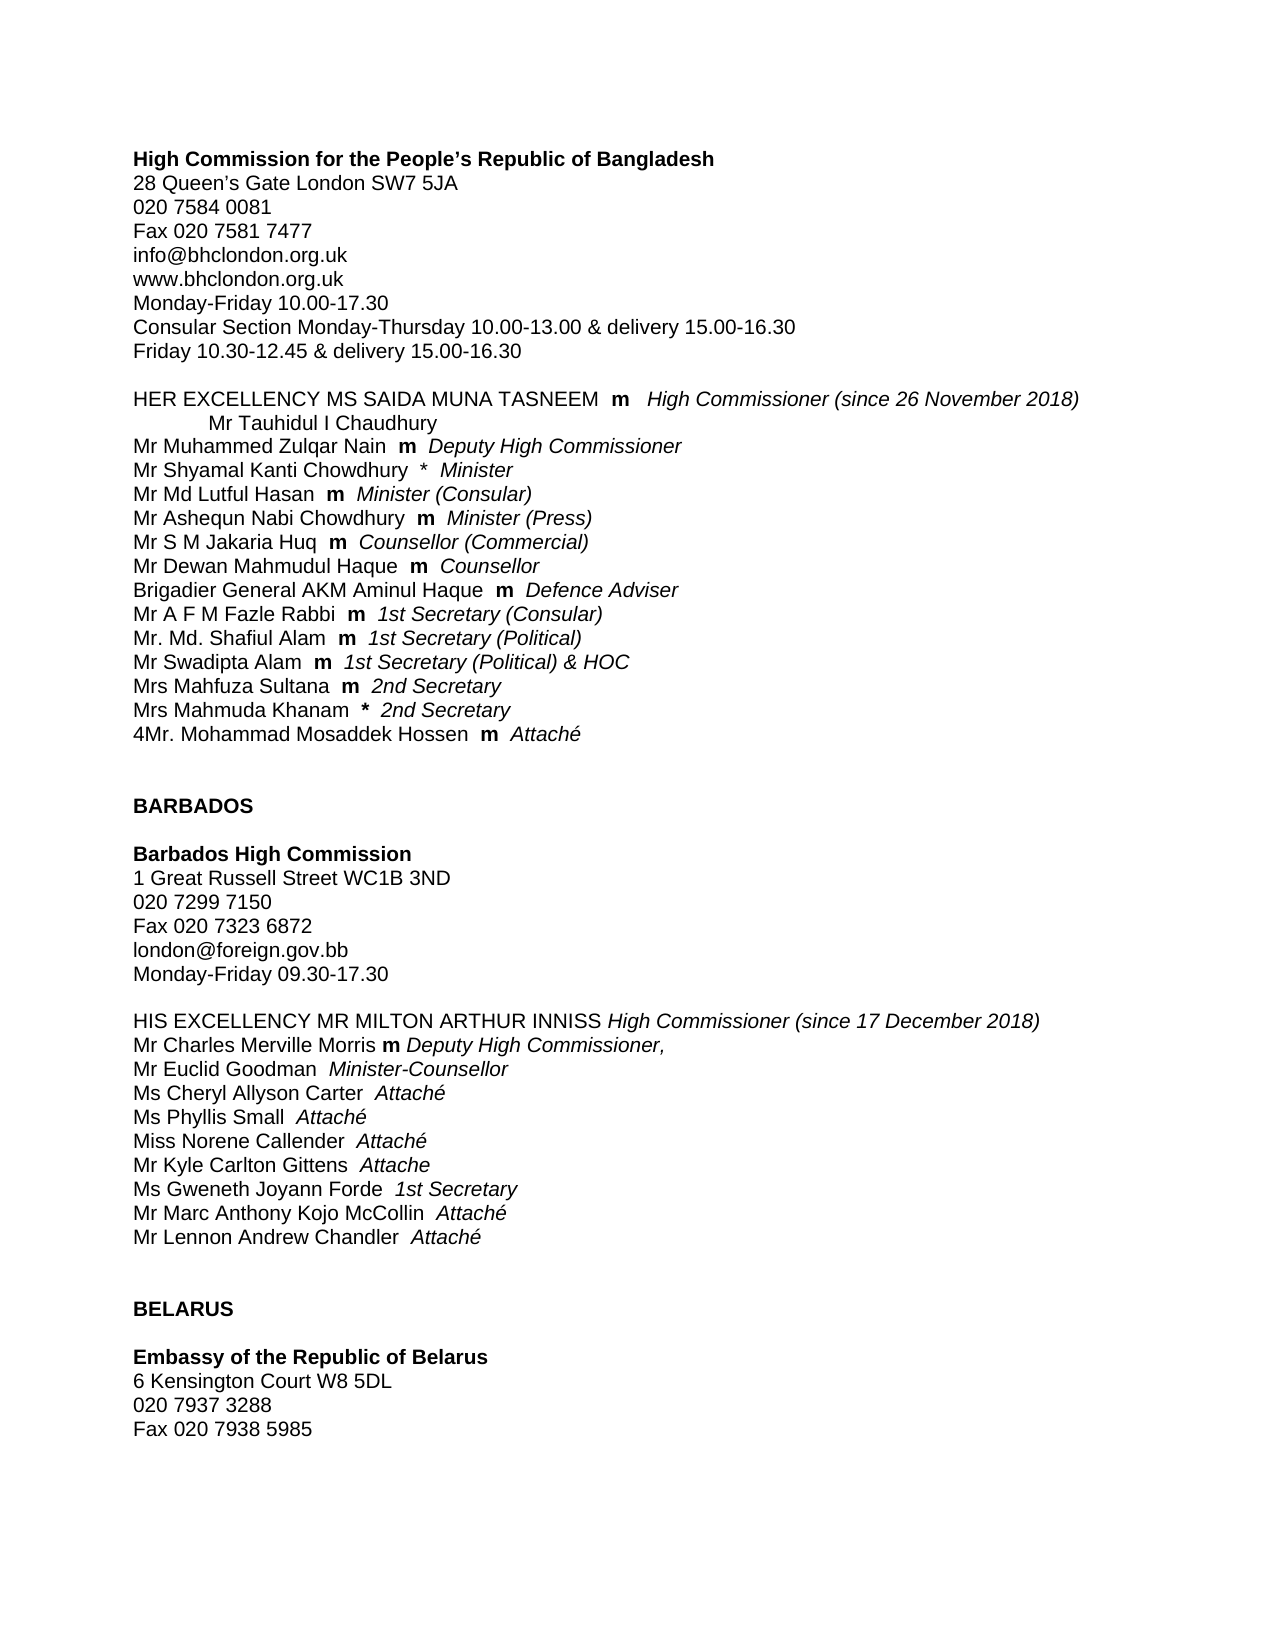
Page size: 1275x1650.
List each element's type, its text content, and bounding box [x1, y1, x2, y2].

text Ms Gweneth Joyann Forde 1st Secretary [133, 1177, 1181, 1201]
text Ms Cheryl Allyson Carter Attaché [133, 1081, 1181, 1105]
text Consular Section Monday-Thursday 10.00-13.00 & delivery 15.00-16.30 [133, 314, 1181, 338]
text Barbados High Commission [133, 842, 1181, 866]
text Fax 020 7938 5985 [133, 1417, 1181, 1441]
text 6 Kensington Court W8 5DL [133, 1369, 1181, 1393]
text Ms Phyllis Small Attaché [133, 1105, 1181, 1129]
text Monday-Friday 10.00-17.30 [133, 291, 1181, 314]
text High Commission for the People’s Republic of Bangladesh [133, 147, 1181, 171]
text 1 Great Russell Street WC1B 3ND [133, 866, 1181, 889]
text Monday-Friday 09.30-17.30 [133, 961, 1181, 985]
text Mrs Mahfuza Sultana m 2nd Secretary [133, 674, 1181, 698]
text Mr Muhammed Zulqar Nain m Deputy High Commissioner [133, 434, 1181, 458]
text Mr A F M Fazle Rabbi m 1st Secretary (Consular) [133, 602, 1181, 626]
text Embassy of the Republic of Belarus [133, 1345, 1181, 1369]
text 020 7584 0081 [133, 195, 1181, 219]
text 020 7299 7150 [133, 889, 1181, 913]
text Miss Norene Callender Attaché [133, 1129, 1181, 1153]
text Mr Md Lutful Hasan m Minister (Consular) [133, 482, 1181, 506]
text Brigadier General AKM Aminul Haque m Defence Adviser [133, 578, 1181, 602]
text Mr Dewan Mahmudul Haque m Counsellor [133, 554, 1181, 578]
text london@foreign.gov.bb [133, 937, 1181, 961]
text info@bhclondon.org.uk [133, 243, 1181, 267]
text Mr Lennon Andrew Chandler Attaché [133, 1225, 1181, 1249]
text Mr. Md. Shafiul Alam m 1st Secretary (Political) [133, 626, 1181, 650]
text 4Mr. Mohammad Mosaddek Hossen m Attaché [133, 722, 1181, 746]
text Mr Swadipta Alam m 1st Secretary (Political) & HOC [133, 650, 1181, 674]
text Mr Ashequn Nabi Chowdhury m Minister (Press) [133, 506, 1181, 530]
text Mr Kyle Carlton Gittens Attache [133, 1153, 1181, 1177]
text BARBADOS [133, 794, 1181, 818]
text Fax 020 7323 6872 [133, 913, 1181, 937]
text BELARUS [133, 1297, 1181, 1321]
text www.bhclondon.org.uk [133, 267, 1181, 291]
text Mrs Mahmuda Khanam * 2nd Secretary [133, 698, 1181, 722]
text Mr S M Jakaria Huq m Counsellor (Commercial) [133, 530, 1181, 554]
text 020 7937 3288 [133, 1393, 1181, 1417]
text Mr Charles Merville Morris m Deputy High Commissioner, [133, 1033, 1181, 1057]
text Fax 020 7581 7477 [133, 219, 1181, 243]
text 28 Queen’s Gate London SW7 5JA [133, 171, 1181, 195]
text Mr Tauhidul I Chaudhury [133, 410, 1181, 434]
text Mr Marc Anthony Kojo McCollin Attaché [133, 1201, 1181, 1225]
text Mr Shyamal Kanti Chowdhury * Minister [133, 458, 1181, 482]
text HER EXCELLENCY MS SAIDA MUNA TASNEEM m High Commissioner (since 26 November 2018) [133, 386, 1181, 410]
text HIS EXCELLENCY MR MILTON ARTHUR INNISS High Commissioner (since 17 December 2018) [133, 1009, 1181, 1033]
text Friday 10.30-12.45 & delivery 15.00-16.30 [133, 338, 1181, 362]
text Mr Euclid Goodman Minister-Counsellor [133, 1057, 1181, 1081]
